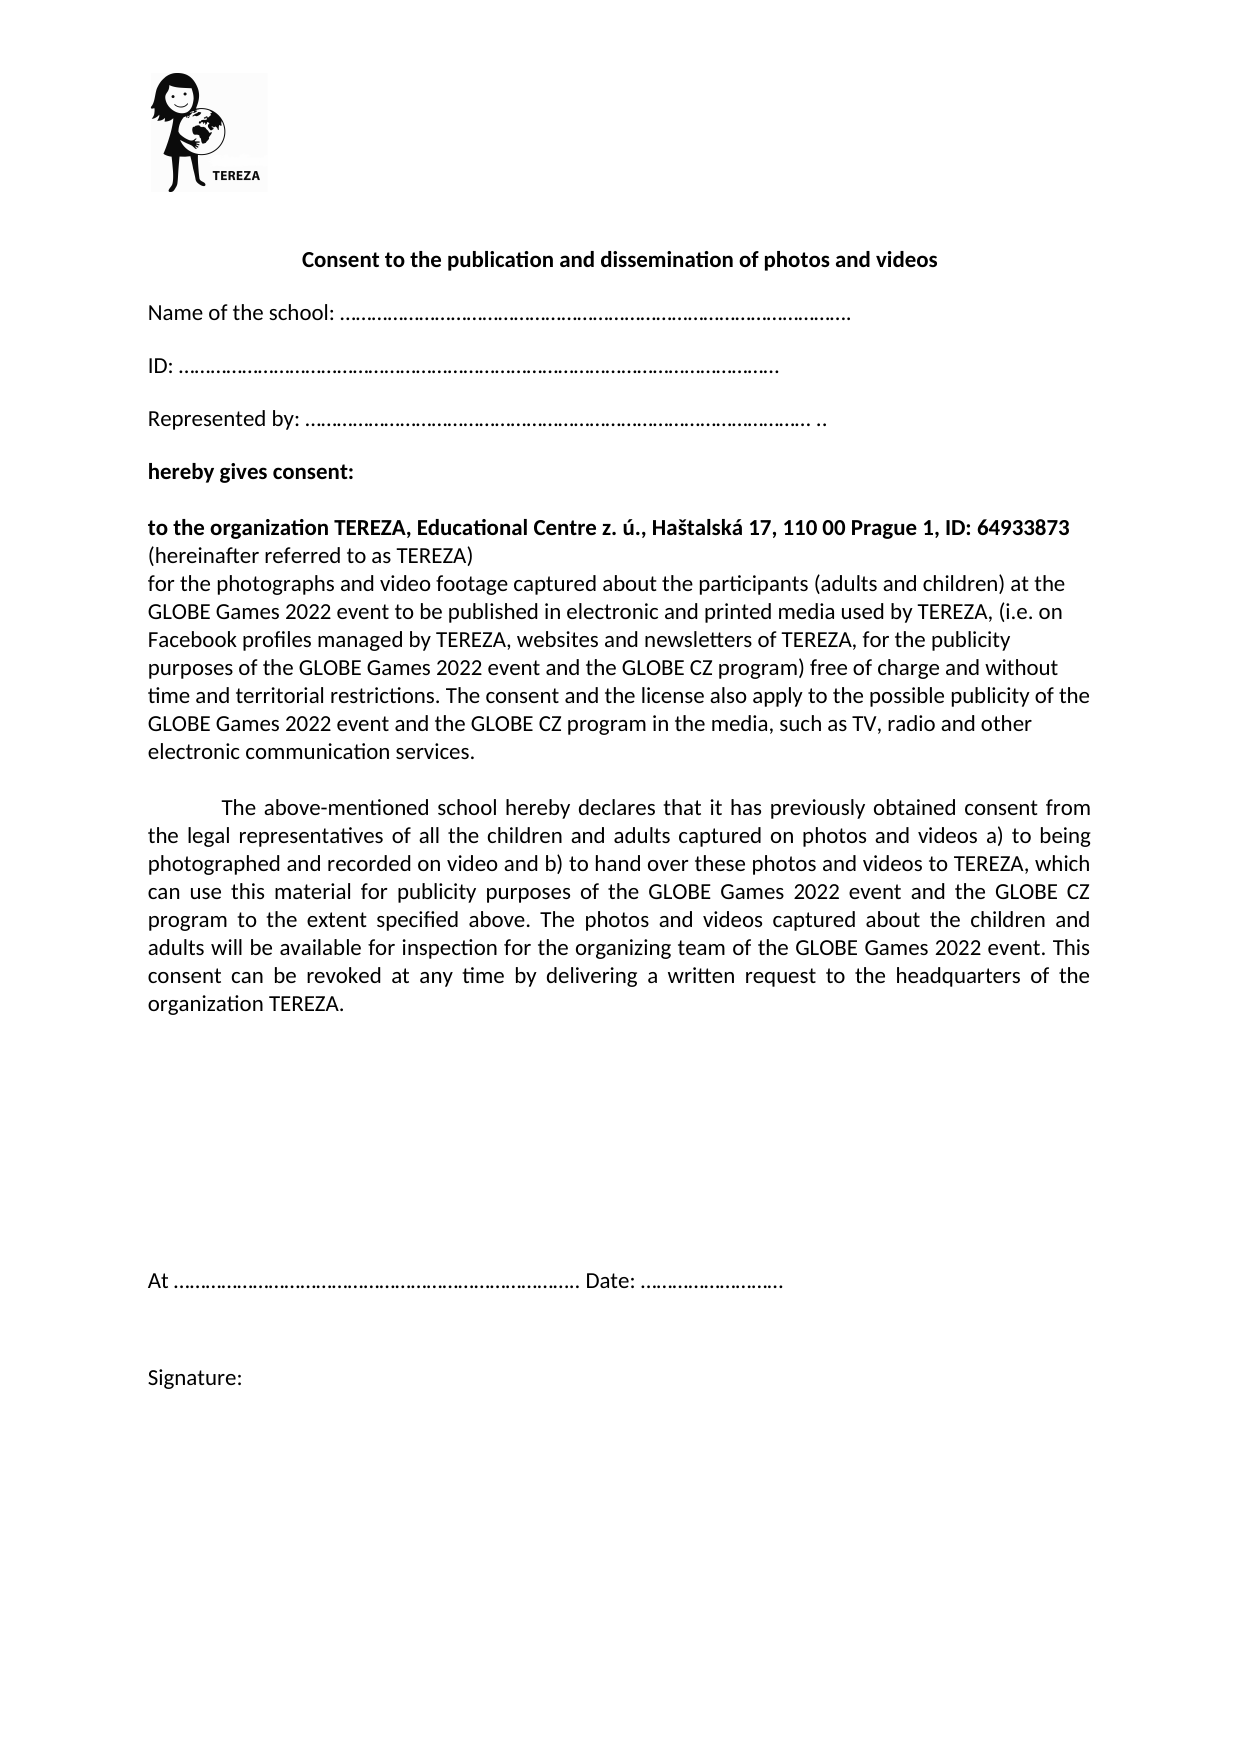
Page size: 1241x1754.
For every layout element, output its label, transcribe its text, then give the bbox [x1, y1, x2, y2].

text Consent to the publication and dissemination of photos and videos [148, 245, 1093, 273]
text ID: …………………………………………………………………………………………………… [148, 351, 1093, 379]
text hereby gives consent: [148, 457, 1093, 485]
text The above-mentioned school hereby declares that it has previously obtained consent from the legal representatives of all the children and adults captured on photos and videos a) to being photographed and recorded on video and b) to hand over these photos and videos to TEREZA, which can use this material for publicity purposes of the GLOBE Games 2022 event and the GLOBE CZ program to the extent specified above. The photos and videos captured about the children and adults will be available for inspection for the organizing team of the GLOBE Games 2022 event. This consent can be revoked at any time by delivering a written request to the headquarters of the organization TEREZA. [148, 793, 1093, 1017]
text for the photographs and video footage captured about the participants (adults and children) at the GLOBE Games 2022 event to be published in electronic and printed media used by TEREZA, (i.e. on Facebook profiles managed by TEREZA, websites and newsletters of TEREZA, for the publicity purposes of the GLOBE Games 2022 event and the GLOBE CZ program) free of charge and without time and territorial restrictions. The consent and the license also apply to the possible publicity of the GLOBE Games 2022 event and the GLOBE CZ program in the media, such as TV, radio and other electronic communication services. [148, 569, 1093, 765]
text Signature: [148, 1363, 1093, 1391]
text to the organization TEREZA, Educational Centre z. ú., Haštalská 17, 110 00 Prague 1, ID: 64933873 (hereinafter referred to as TEREZA) [148, 513, 1093, 569]
text Name of the school: ……………………………………………………………………………………. [148, 298, 1093, 326]
text Represented by: …………………………………………………………………………………… .. [148, 404, 1093, 432]
picture [150, 73, 268, 192]
text At ………………………………………………………………….. Date: ……………………… [148, 1267, 1093, 1294]
